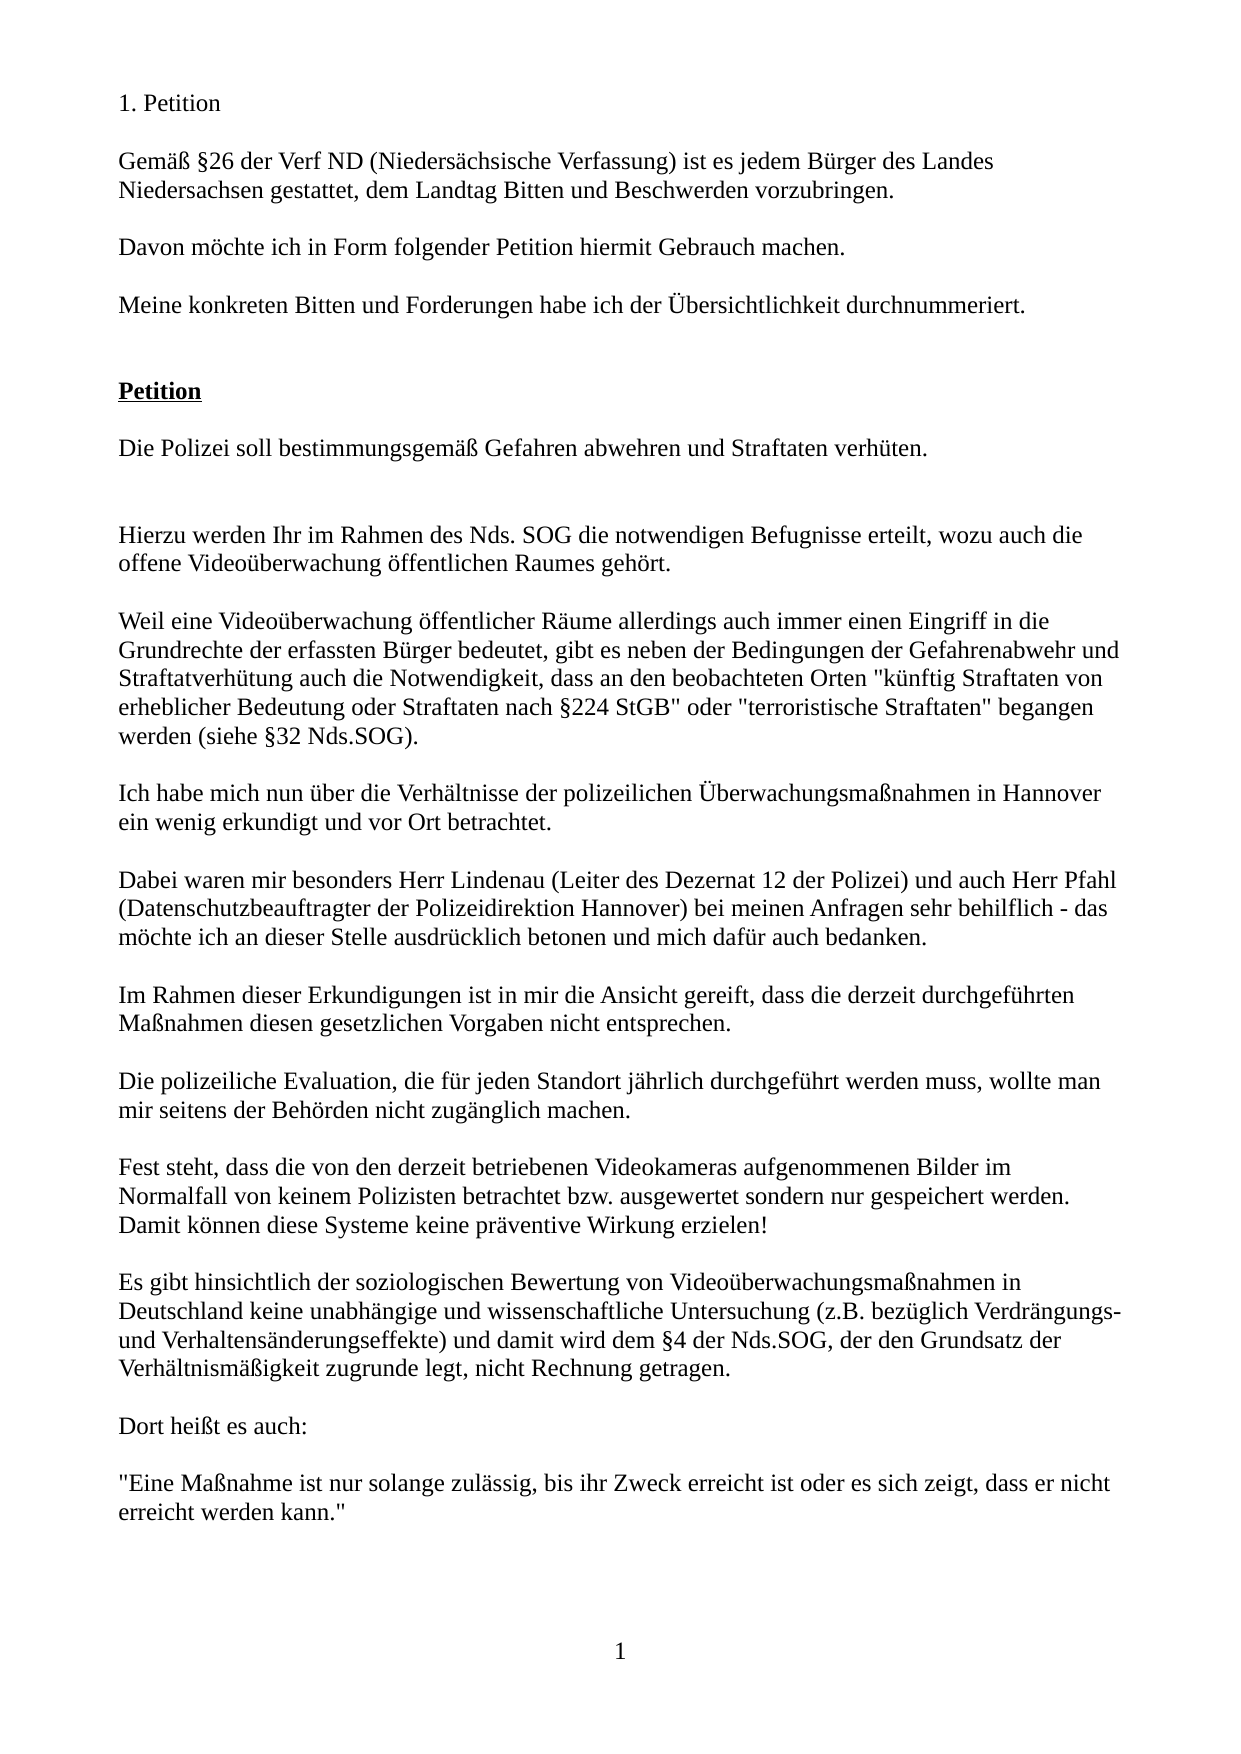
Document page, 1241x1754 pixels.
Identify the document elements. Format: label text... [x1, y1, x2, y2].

text Es gibt hinsichtlich der soziologischen Bewertung von Videoüberwachungsmaßnahmen in Deutschland keine unabhängige und wissenschaftliche Untersuchung (z.B. bezüglich Verdrängungs- und Verhaltensänderungseffekte) und damit wird dem §4 der Nds.SOG, der den Grundsatz der Verhältnismäßigkeit zugrunde legt, nicht Rechnung getragen. [118, 1267, 1122, 1382]
text Davon möchte ich in Form folgender Petition hiermit Gebrauch machen. [118, 232, 1122, 261]
text Ich habe mich nun über die Verhältnisse der polizeilichen Überwachungsmaßnahmen in Hannover ein wenig erkundigt und vor Ort betrachtet. [118, 778, 1122, 836]
text 1. Petition [118, 88, 1122, 117]
text Die polizeiliche Evaluation, die für jeden Standort jährlich durchgeführt werden muss, wollte man mir seitens der Behörden nicht zugänglich machen. [118, 1066, 1122, 1123]
text Im Rahmen dieser Erkundigungen ist in mir die Ansicht gereift, dass die derzeit durchgeführten Maßnahmen diesen gesetzlichen Vorgaben nicht entsprechen. [118, 980, 1122, 1037]
text Dabei waren mir besonders Herr Lindenau (Leiter des Dezernat 12 der Polizei) und auch Herr Pfahl (Datenschutzbeauftragter der Polizeidirektion Hannover) bei meinen Anfragen sehr behilflich - das möchte ich an dieser Stelle ausdrücklich betonen und mich dafür auch bedanken. [118, 865, 1122, 951]
text Fest steht, dass die von den derzeit betriebenen Videokameras aufgenommenen Bilder im Normalfall von keinem Polizisten betrachtet bzw. ausgewertet sondern nur gespeichert werden. [118, 1152, 1122, 1210]
text Hierzu werden Ihr im Rahmen des Nds. SOG die notwendigen Befugnisse erteilt, wozu auch die offene Videoüberwachung öffentlichen Raumes gehört. [118, 520, 1122, 577]
text Gemäß §26 der Verf ND (Niedersächsische Verfassung) ist es jedem Bürger des Landes Niedersachsen gestattet, dem Landtag Bitten und Beschwerden vorzubringen. [118, 146, 1122, 203]
text Dort heißt es auch: [118, 1411, 1122, 1440]
text Damit können diese Systeme keine präventive Wirkung erzielen! [118, 1210, 1122, 1238]
text Die Polizei soll bestimmungsgemäß Gefahren abwehren und Straftaten verhüten. [118, 433, 1122, 462]
text Meine konkreten Bitten und Forderungen habe ich der Übersichtlichkeit durchnummeriert. [118, 290, 1122, 318]
text Weil eine Videoüberwachung öffentlicher Räume allerdings auch immer einen Eingriff in die Grundrechte der erfassten Bürger bedeutet, gibt es neben der Bedingungen der Gefahrenabwehr und Straftatverhütung auch die Notwendigkeit, dass an den beobachteten Orten "künftig Straftaten von erheblicher Bedeutung oder Straftaten nach §224 StGB" oder "terroristische Straftaten" begangen werden (siehe §32 Nds.SOG). [118, 606, 1122, 750]
text Petition [118, 376, 1122, 405]
text "Eine Maßnahme ist nur solange zulässig, bis ihr Zweck erreicht ist oder es sich zeigt, dass er nicht erreicht werden kann." [118, 1468, 1122, 1526]
